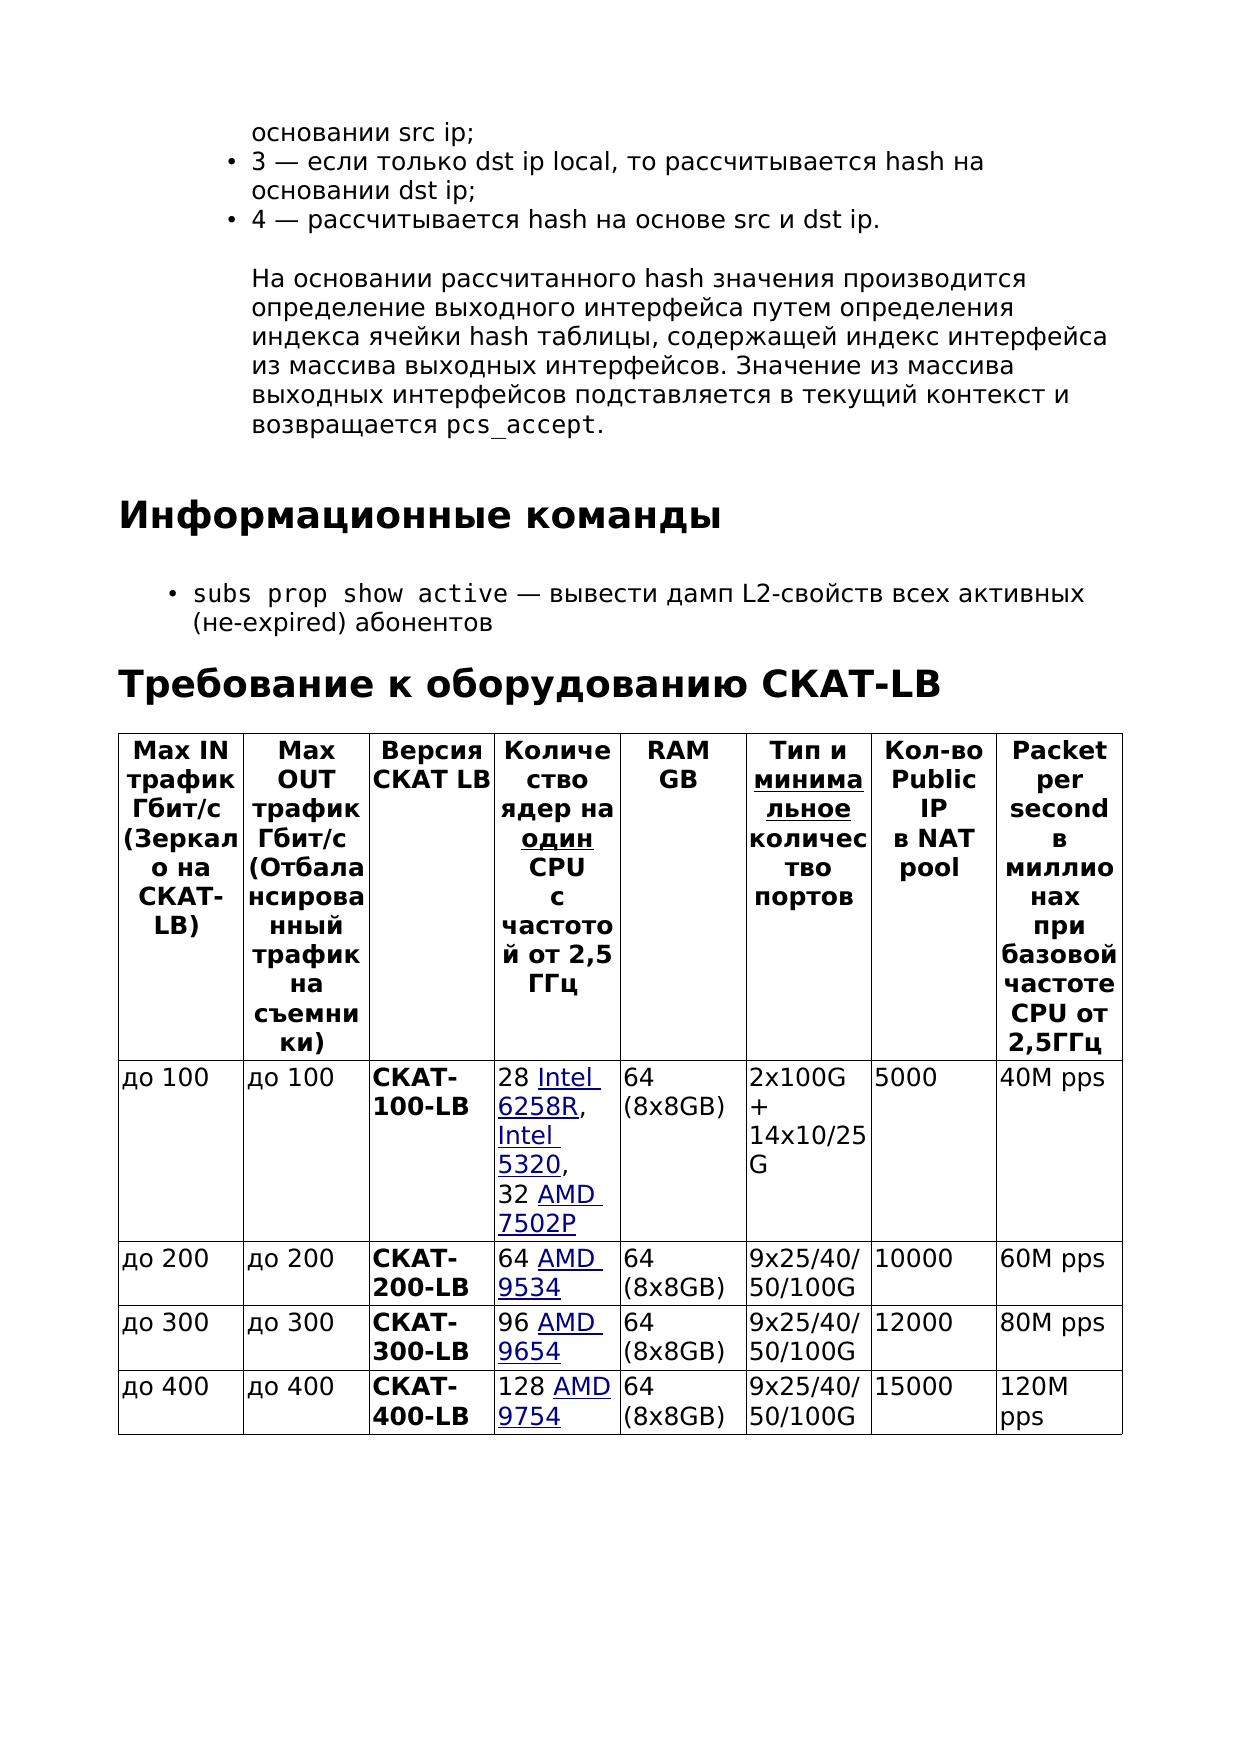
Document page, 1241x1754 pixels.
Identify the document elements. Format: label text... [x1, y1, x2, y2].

table_header Количество ядер на один CPU c частотой от 2,5 ГГц [495, 734, 620, 1060]
table_cell СКАТ-200-LB [370, 1242, 494, 1305]
table_header Кол-во Public IP в NAT pool [872, 734, 996, 1060]
table_cell 64 (8x8GB) [621, 1371, 746, 1434]
list subs prop show active — вывести дамп L2-свойств всех активных (не-expired) абонентов [177, 579, 1122, 637]
table_header Версия СКАТ LB [370, 734, 494, 1060]
table_cell СКАТ-100-LB [370, 1061, 494, 1241]
table_cell 128 AMD 9754 [495, 1371, 620, 1434]
table_cell до 400 [119, 1371, 243, 1434]
subtitle Информационные команды [118, 493, 1122, 537]
table_header Max IN трафик Гбит/с (Зеркало на СКАТ-LB) [119, 734, 243, 1060]
table_cell 9x25/40/50/100G [747, 1306, 871, 1369]
subtitle Требование к оборудованию СКАТ-LB [118, 662, 1122, 706]
table_cell 120M pps [997, 1371, 1122, 1434]
table_cell до 300 [119, 1306, 243, 1369]
table_cell до 400 [244, 1371, 369, 1434]
table_cell 64 (8x8GB) [621, 1061, 746, 1241]
table_cell 5000 [872, 1061, 996, 1241]
table_cell 2x100G + 14x10/25G [747, 1061, 871, 1241]
table_header RAM GB [621, 734, 746, 1060]
list основании src ip; [236, 118, 1122, 147]
table_cell 60M pps [997, 1242, 1122, 1305]
table_cell 40M pps [997, 1061, 1122, 1241]
table_cell 9x25/40/50/100G [747, 1242, 871, 1305]
table_cell до 100 [244, 1061, 369, 1241]
table_cell до 200 [244, 1242, 369, 1305]
table_cell до 300 [244, 1306, 369, 1369]
table_cell до 100 [119, 1061, 243, 1241]
table_header Тип и минимальное количество портов [747, 734, 871, 1060]
table_cell 28 Intel 6258R, Intel 5320, 32 AMD 7502P [495, 1061, 620, 1241]
list 4 — рассчитывается hash на основе src и dst ip. На основании рассчитанного hash значения производится определение выходного интерфейса путем определения индекса ячейки hash таблицы, содержащей индекс интерфейса из массива выходных интерфейсов. Значение из массива выходных интерфейсов подставляется в текущий контекст и возвращается pcs_accept. [236, 206, 1122, 439]
table_cell 64 (8x8GB) [621, 1242, 746, 1305]
table_cell 96 AMD 9654 [495, 1306, 620, 1369]
table_cell 64 AMD 9534 [495, 1242, 620, 1305]
table_cell 10000 [872, 1242, 996, 1305]
table_cell до 200 [119, 1242, 243, 1305]
table_header Max OUT трафик Гбит/с (Отбалансированный трафик на съемники) [244, 734, 369, 1060]
table_cell 15000 [872, 1371, 996, 1434]
table_cell 80M pps [997, 1306, 1122, 1369]
table_cell СКАТ-300-LB [370, 1306, 494, 1369]
table_cell СКАТ-400-LB [370, 1371, 494, 1434]
table_header Packet per second в миллионах при базовой частоте CPU от 2,5ГГц [997, 734, 1122, 1060]
table_cell 9x25/40/50/100G [747, 1371, 871, 1434]
table_cell 64 (8x8GB) [621, 1306, 746, 1369]
list 3 — если только dst ip local, то рассчитывается hash на основании dst ip; [236, 147, 1122, 206]
table_cell 12000 [872, 1306, 996, 1369]
